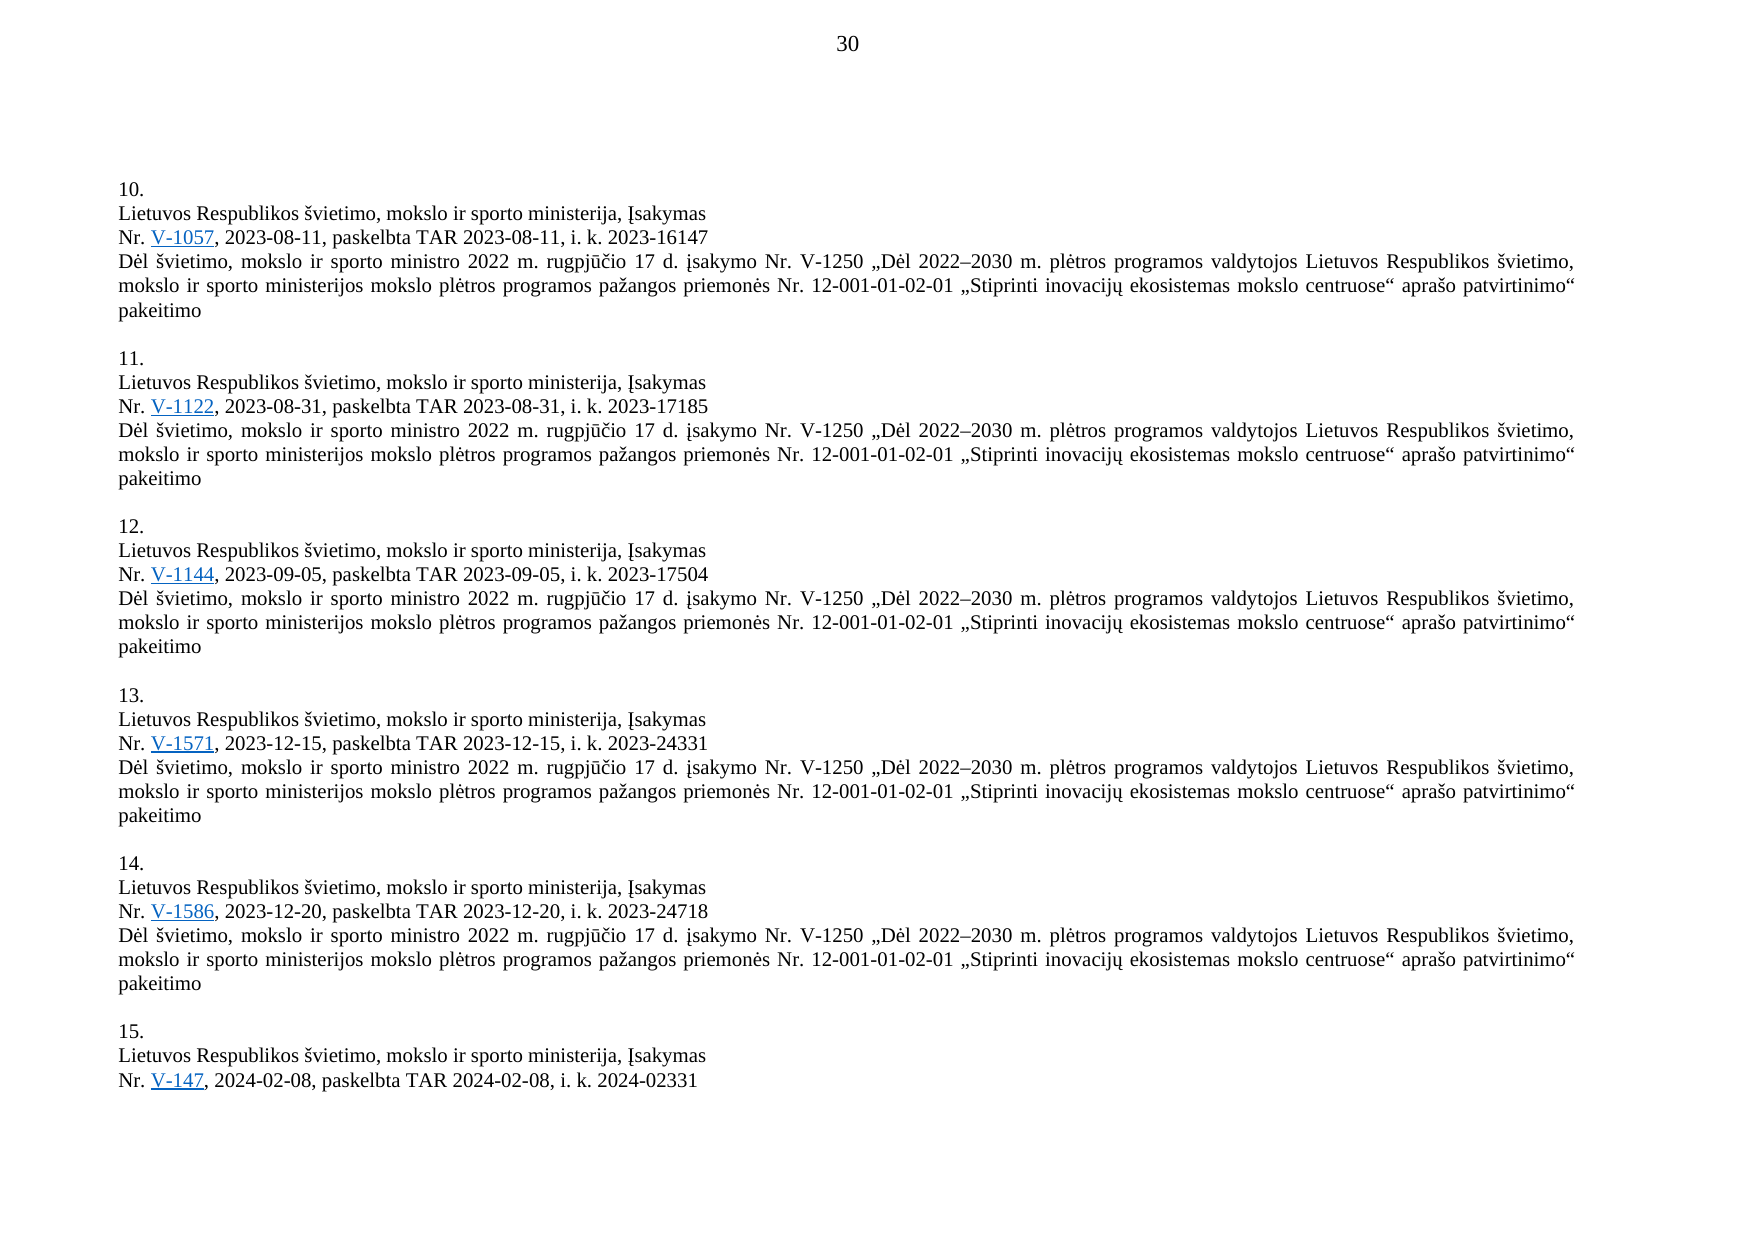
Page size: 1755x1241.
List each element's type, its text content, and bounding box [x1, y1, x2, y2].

text 12. [118, 514, 1577, 538]
text 13. [118, 682, 1577, 707]
text 14. [118, 851, 1577, 875]
text Nr. V-147, 2024-02-08, paskelbta TAR 2024-02-08, i. k. 2024-02331 [118, 1067, 1577, 1092]
text Nr. V-1144, 2023-09-05, paskelbta TAR 2023-09-05, i. k. 2023-17504 [118, 562, 1577, 586]
text Lietuvos Respublikos švietimo, mokslo ir sporto ministerija, Įsakymas [118, 370, 1577, 394]
text Dėl švietimo, mokslo ir sporto ministro 2022 m. rugpjūčio 17 d. įsakymo Nr. V-1250 „Dėl 2022–2030 m. plėtros programos valdytojos Lietuvos Respublikos švietimo, mokslo ir sporto ministerijos mokslo plėtros programos pažangos priemonės Nr. 12-001-01-02-01 „Stiprinti inovacijų ekosistemas mokslo centruose“ aprašo patvirtinimo“ pakeitimo [118, 586, 1577, 658]
text 15. [118, 1019, 1577, 1043]
text Lietuvos Respublikos švietimo, mokslo ir sporto ministerija, Įsakymas [118, 538, 1577, 562]
text Nr. V-1057, 2023-08-11, paskelbta TAR 2023-08-11, i. k. 2023-16147 [118, 225, 1577, 249]
text Dėl švietimo, mokslo ir sporto ministro 2022 m. rugpjūčio 17 d. įsakymo Nr. V-1250 „Dėl 2022–2030 m. plėtros programos valdytojos Lietuvos Respublikos švietimo, mokslo ir sporto ministerijos mokslo plėtros programos pažangos priemonės Nr. 12-001-01-02-01 „Stiprinti inovacijų ekosistemas mokslo centruose“ aprašo patvirtinimo“ pakeitimo [118, 923, 1577, 995]
text Lietuvos Respublikos švietimo, mokslo ir sporto ministerija, Įsakymas [118, 1043, 1577, 1067]
text Dėl švietimo, mokslo ir sporto ministro 2022 m. rugpjūčio 17 d. įsakymo Nr. V-1250 „Dėl 2022–2030 m. plėtros programos valdytojos Lietuvos Respublikos švietimo, mokslo ir sporto ministerijos mokslo plėtros programos pažangos priemonės Nr. 12-001-01-02-01 „Stiprinti inovacijų ekosistemas mokslo centruose“ aprašo patvirtinimo“ pakeitimo [118, 755, 1577, 827]
text Dėl švietimo, mokslo ir sporto ministro 2022 m. rugpjūčio 17 d. įsakymo Nr. V-1250 „Dėl 2022–2030 m. plėtros programos valdytojos Lietuvos Respublikos švietimo, mokslo ir sporto ministerijos mokslo plėtros programos pažangos priemonės Nr. 12-001-01-02-01 „Stiprinti inovacijų ekosistemas mokslo centruose“ aprašo patvirtinimo“ pakeitimo [118, 418, 1577, 490]
text 10. [118, 177, 1577, 201]
text Lietuvos Respublikos švietimo, mokslo ir sporto ministerija, Įsakymas [118, 875, 1577, 899]
text Nr. V-1571, 2023-12-15, paskelbta TAR 2023-12-15, i. k. 2023-24331 [118, 731, 1577, 755]
text 11. [118, 346, 1577, 370]
text Dėl švietimo, mokslo ir sporto ministro 2022 m. rugpjūčio 17 d. įsakymo Nr. V-1250 „Dėl 2022–2030 m. plėtros programos valdytojos Lietuvos Respublikos švietimo, mokslo ir sporto ministerijos mokslo plėtros programos pažangos priemonės Nr. 12-001-01-02-01 „Stiprinti inovacijų ekosistemas mokslo centruose“ aprašo patvirtinimo“ pakeitimo [118, 249, 1577, 322]
text Nr. V-1586, 2023-12-20, paskelbta TAR 2023-12-20, i. k. 2023-24718 [118, 899, 1577, 923]
text Lietuvos Respublikos švietimo, mokslo ir sporto ministerija, Įsakymas [118, 707, 1577, 731]
text Lietuvos Respublikos švietimo, mokslo ir sporto ministerija, Įsakymas [118, 201, 1577, 225]
text Nr. V-1122, 2023-08-31, paskelbta TAR 2023-08-31, i. k. 2023-17185 [118, 394, 1577, 418]
